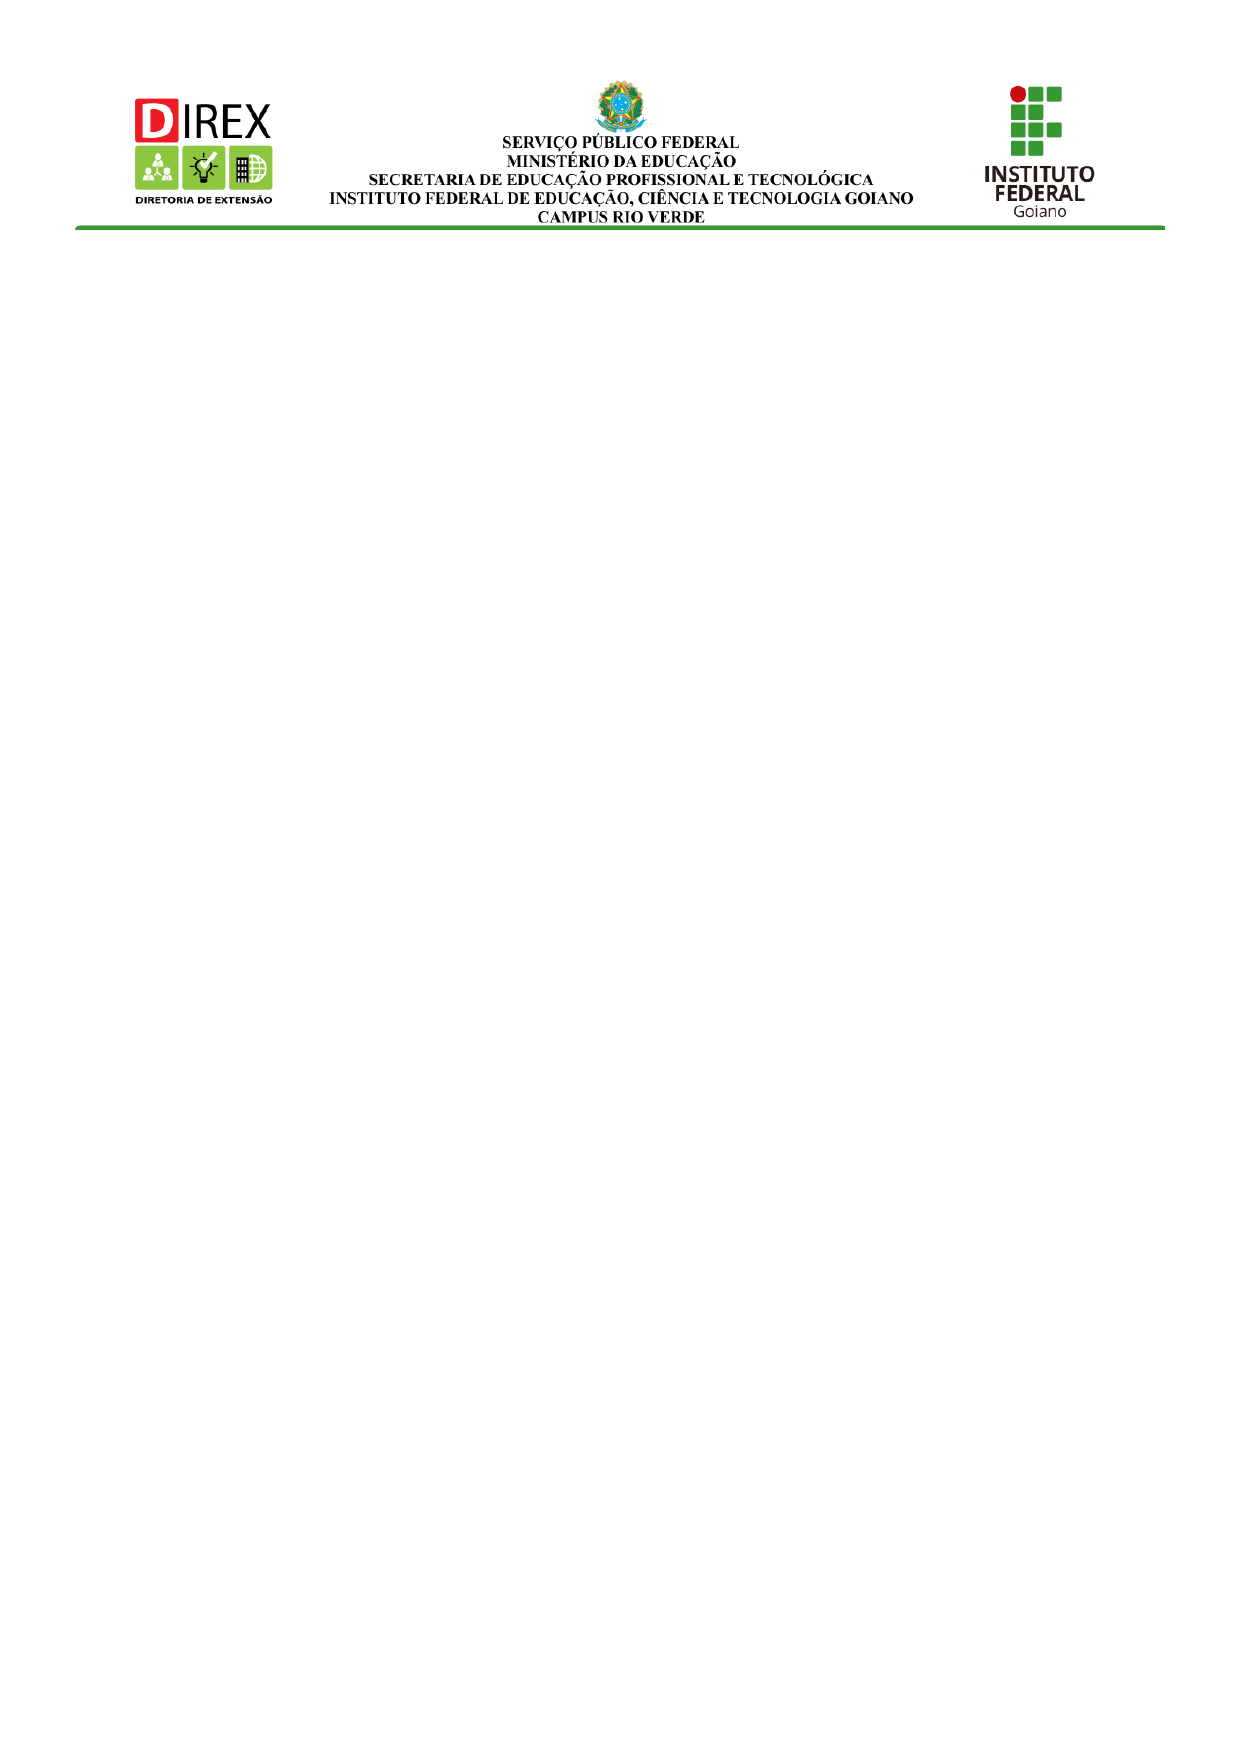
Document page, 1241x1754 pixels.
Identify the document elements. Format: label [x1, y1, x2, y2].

picture [75, 73, 1166, 230]
